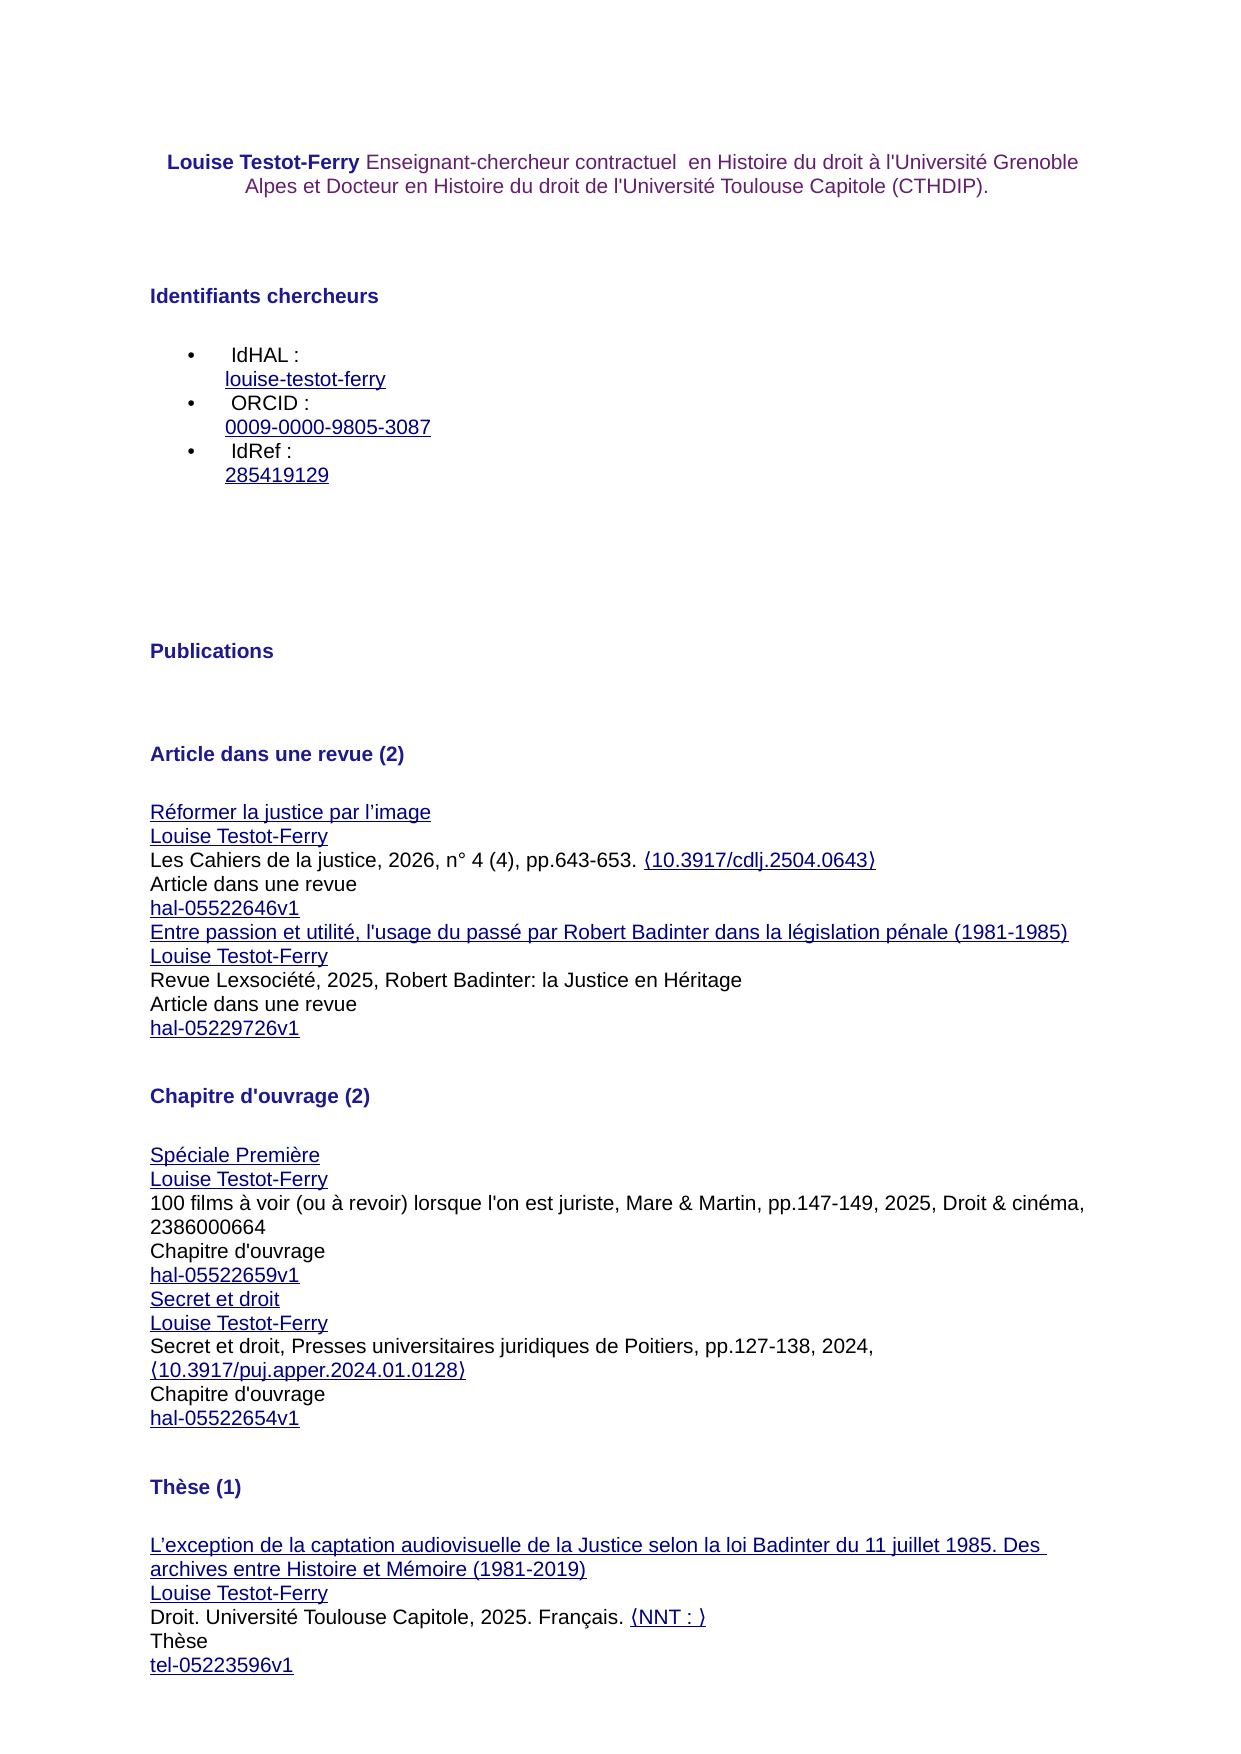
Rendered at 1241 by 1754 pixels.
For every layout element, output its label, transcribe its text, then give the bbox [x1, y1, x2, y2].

subtitle Identifiants chercheurs [150, 284, 1090, 308]
subtitle Article dans une revue (2) [150, 742, 1090, 766]
subtitle Louise Testot-Ferry Enseignant-chercheur contractuel en Histoire du droit à l'Université Grenoble Alpes et Docteur en Histoire du droit de l'Université Toulouse Capitole (CTHDIP). [150, 150, 1090, 198]
subtitle Thèse (1) [150, 1475, 1090, 1499]
table_header L’exception de la captation audiovisuelle de la Justice selon la loi Badinter du 11 juillet 1985. Des archives entre Histoire et Mémoire (1981-2019) Louise Testot-Ferry Droit. Université Toulouse Capitole, 2025. Français. ⟨NNT : ⟩ Thèse tel-05223596v1 [150, 1533, 1090, 1677]
table_header Réformer la justice par l’image Louise Testot-Ferry Les Cahiers de la justice, 2026, n° 4 (4), pp.643-653. ⟨10.3917/cdlj.2504.0643⟩ Article dans une revue hal-05522646v1 [150, 800, 1090, 920]
list IdHAL : [187, 343, 1090, 367]
list ORCID : [187, 391, 1090, 414]
list louise-testot-ferry [187, 367, 1090, 391]
table_header Spéciale Première Louise Testot-Ferry 100 films à voir (ou à revoir) lorsque l'on est juriste, Mare & Martin, pp.147-149, 2025, Droit & cinéma, 2386000664 Chapitre d'ouvrage hal-05522659v1 [150, 1143, 1090, 1286]
subtitle Publications [150, 638, 1090, 662]
list IdRef : [187, 438, 1090, 462]
table_cell Entre passion et utilité, l'usage du passé par Robert Badinter dans la législation pénale (1981-1985) Louise Testot-Ferry Revue Lexsociété, 2025, Robert Badinter: la Justice en Héritage Article dans une revue hal-05229726v1 [150, 920, 1090, 1039]
table_cell Secret et droit Louise Testot-Ferry Secret et droit, Presses universitaires juridiques de Poitiers, pp.127-138, 2024, ⟨10.3917/puj.apper.2024.01.0128⟩ Chapitre d'ouvrage hal-05522654v1 [150, 1286, 1090, 1430]
list 285419129 [187, 462, 1090, 486]
list 0009-0000-9805-3087 [187, 414, 1090, 438]
subtitle Chapitre d'ouvrage (2) [150, 1084, 1090, 1108]
